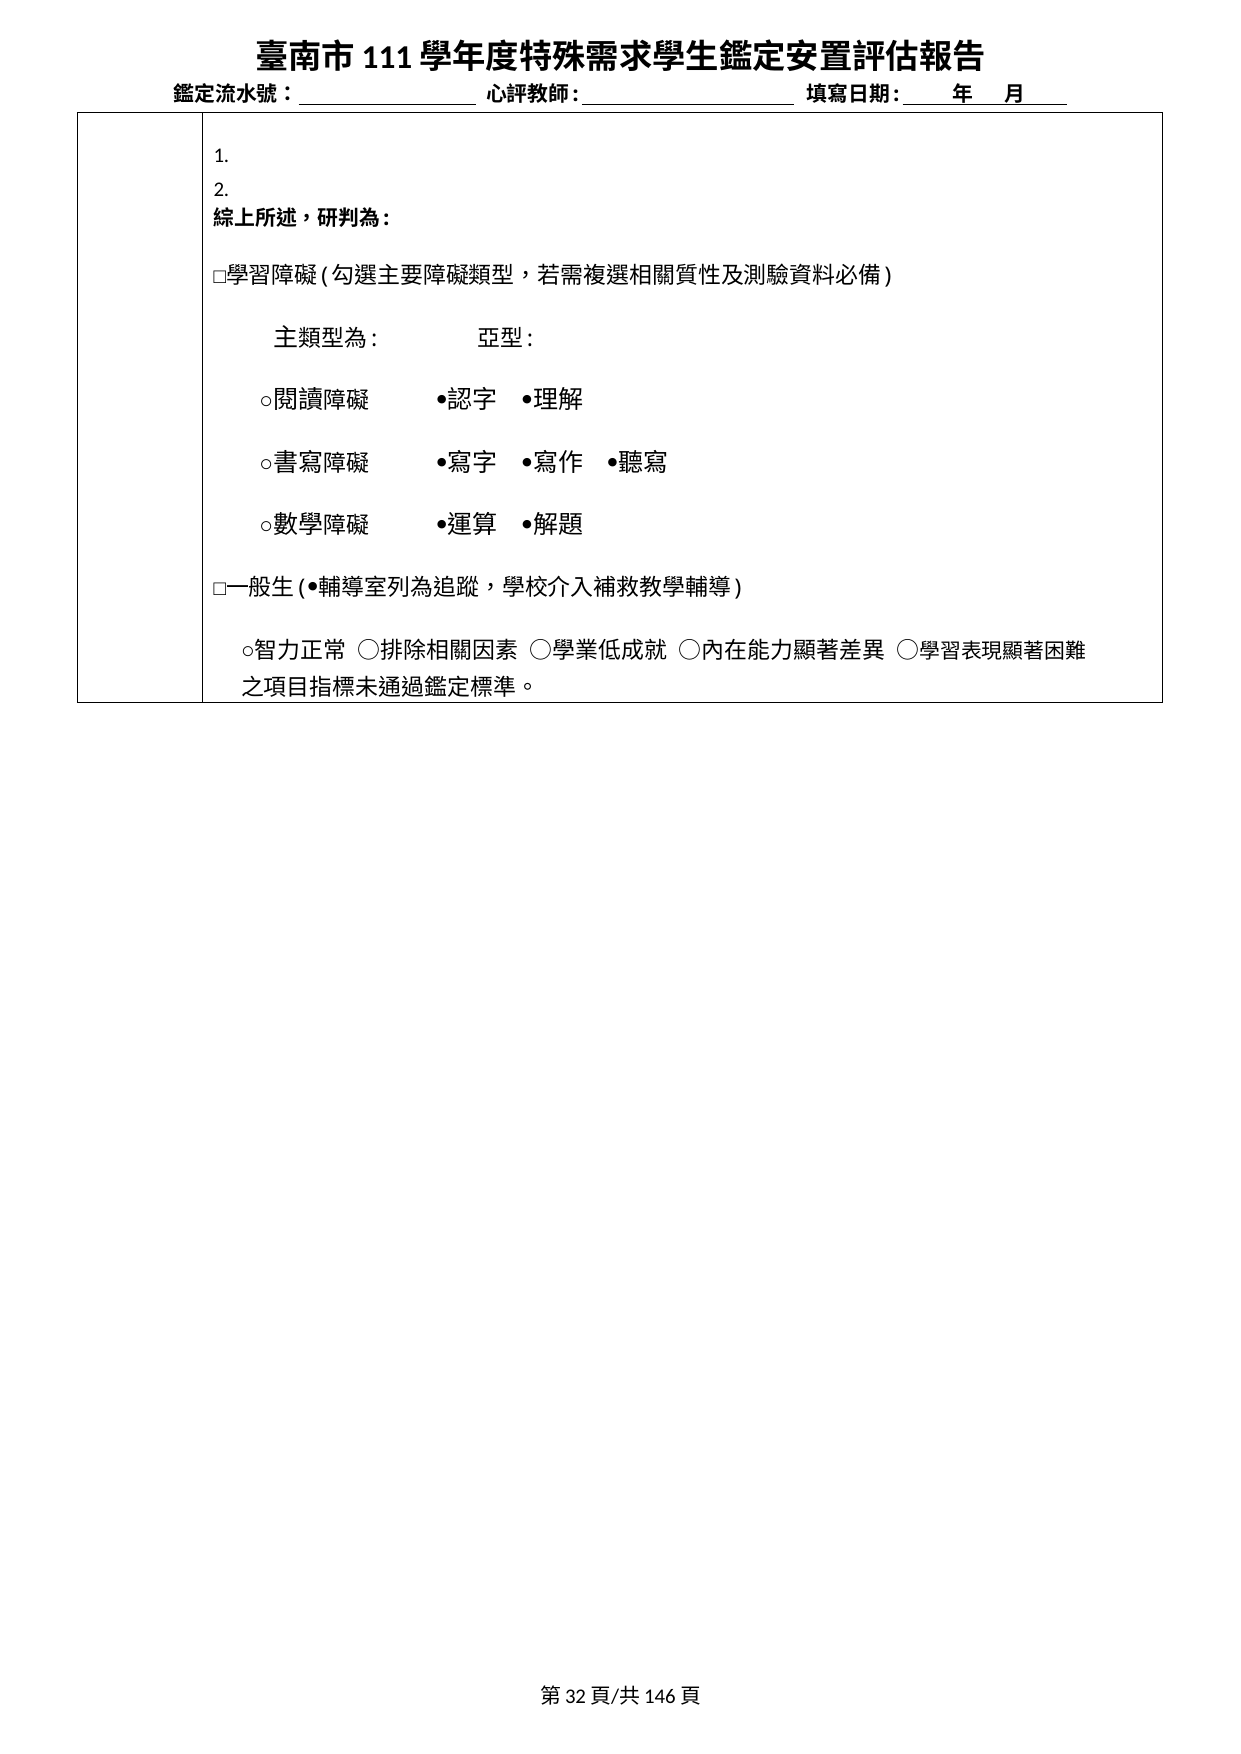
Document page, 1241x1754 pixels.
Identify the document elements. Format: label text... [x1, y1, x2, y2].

table_header [78, 113, 202, 702]
table_header 1. 2. 綜上所述，研判為: □學習障礙(勾選主要障礙類型，若需複選相關質性及測驗資料必備) 主類型為: 亞型: ○閱讀障礙 認字 理解 ○書寫障礙 寫字 寫作 聽寫 ○數學障礙 運算 解題 □一般生(輔導室列為追蹤，學校介入補救教學輔導) ○智力正常 ○排除相關因素 ○學業低成就 ○內在能力顯著差異 ○學習表現顯著困難 之項目指標未通過鑑定標準。 [203, 113, 1162, 702]
